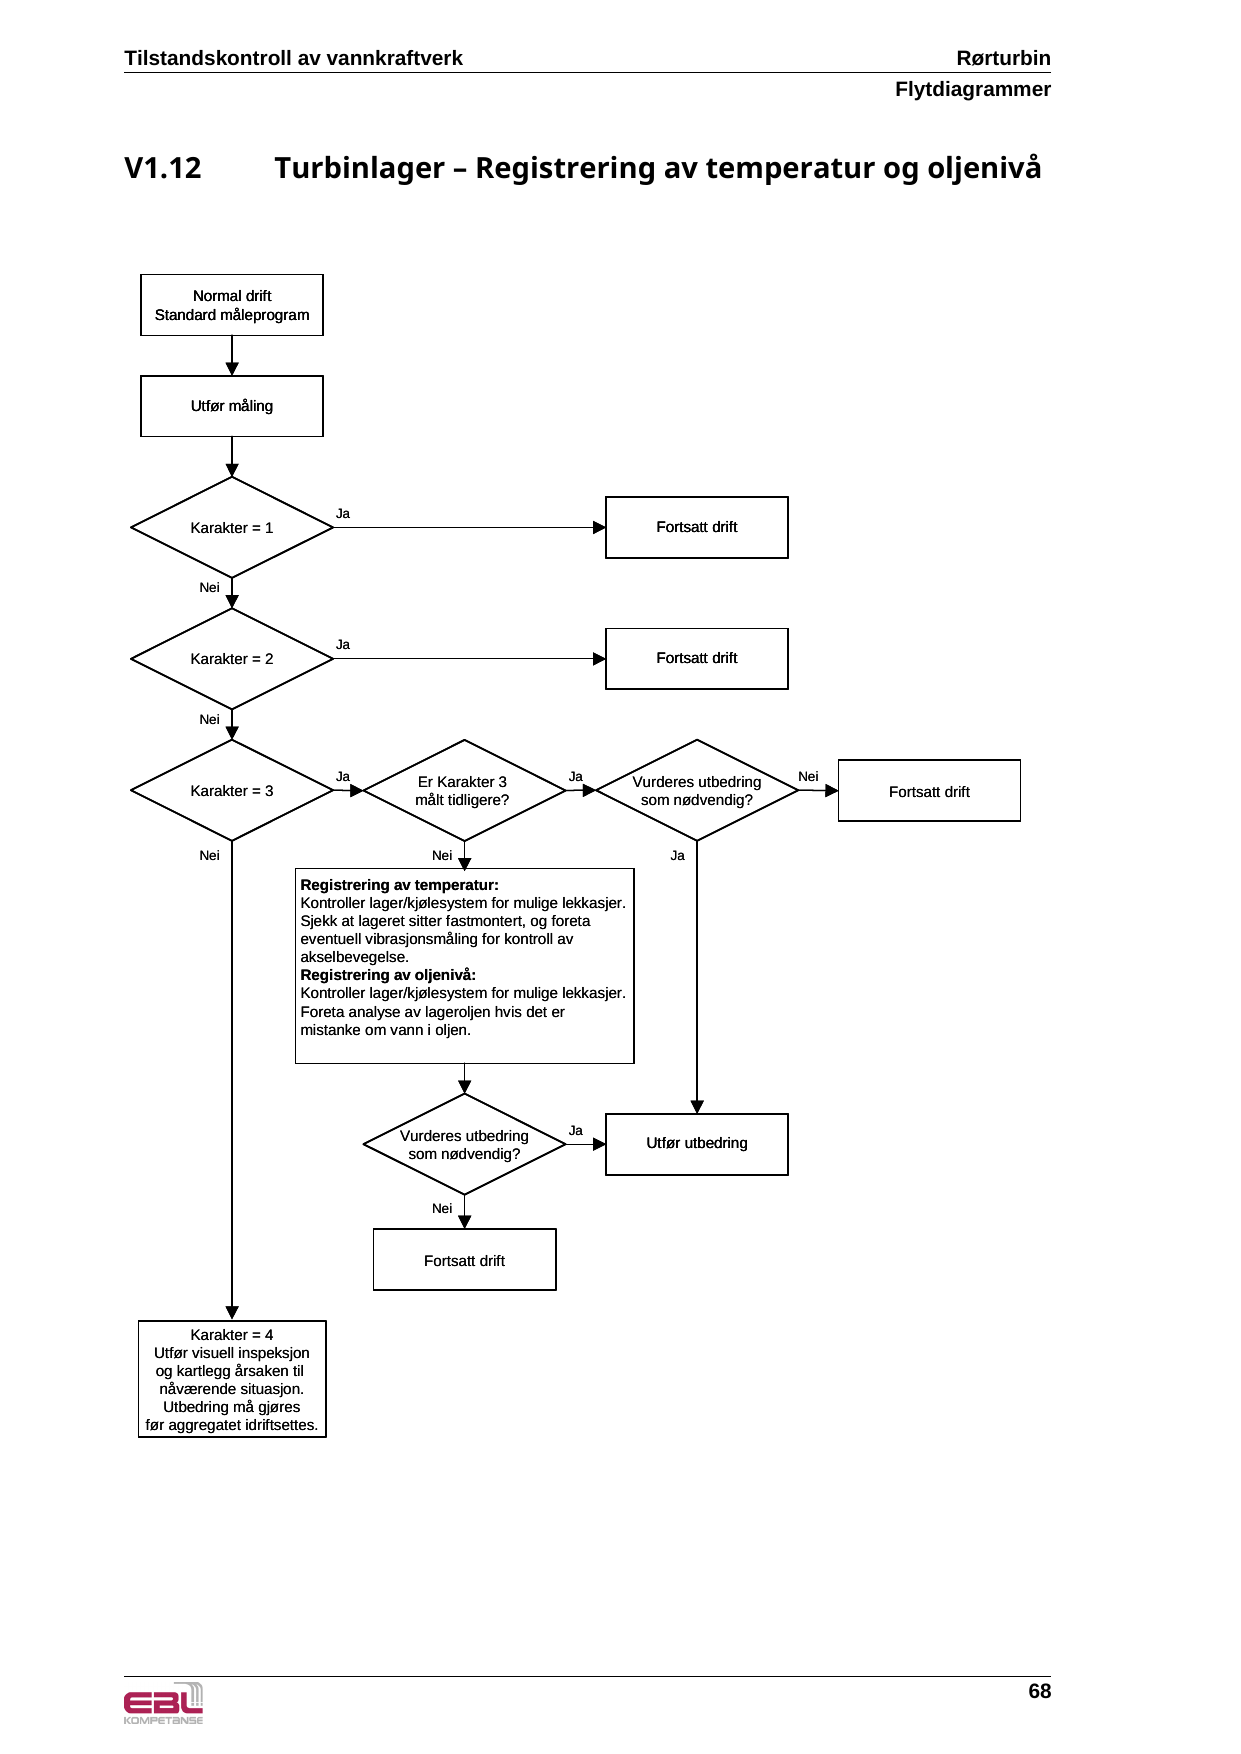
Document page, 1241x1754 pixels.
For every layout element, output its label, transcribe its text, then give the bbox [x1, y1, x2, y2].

subtitle V1.12 Turbinlager – Registrering av temperatur og oljenivå [124, 148, 1051, 187]
picture [124, 1682, 203, 1724]
